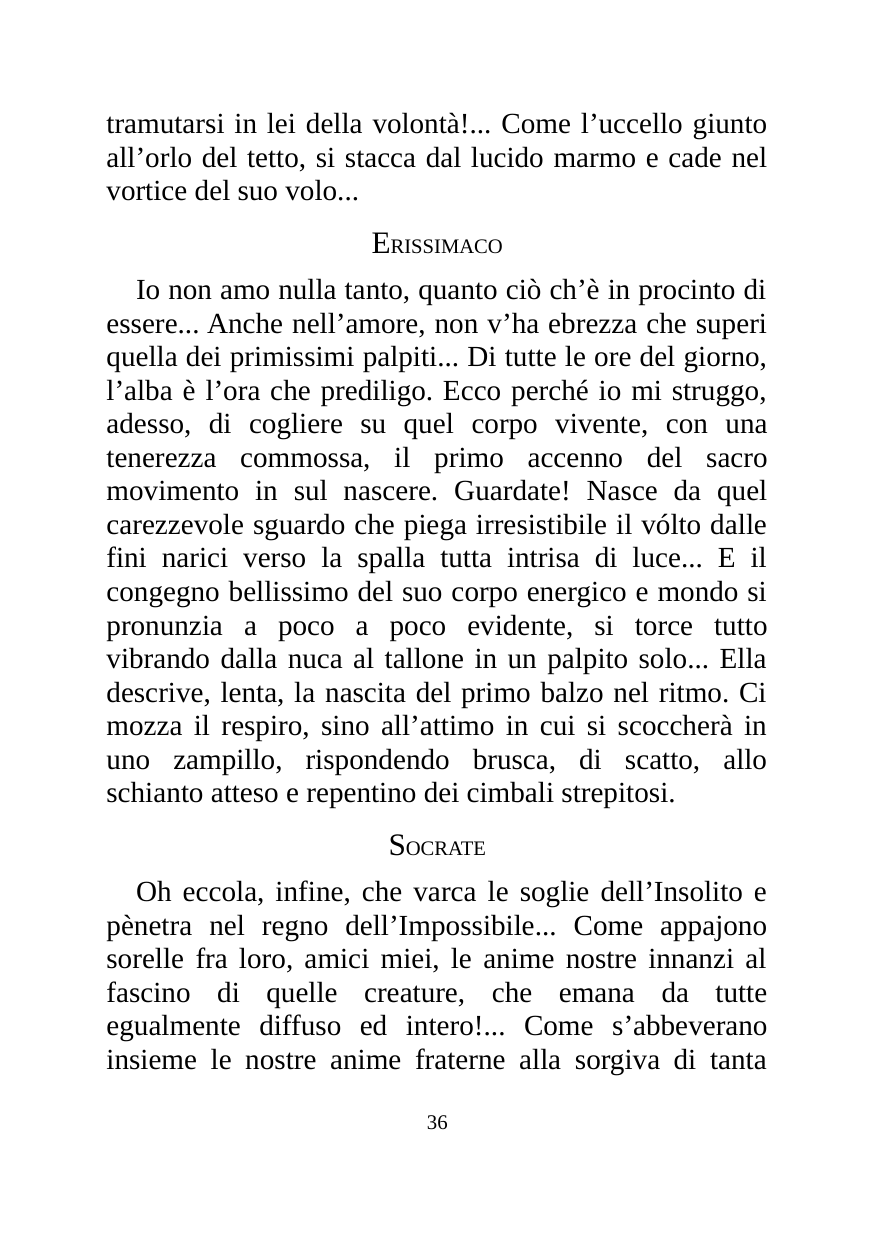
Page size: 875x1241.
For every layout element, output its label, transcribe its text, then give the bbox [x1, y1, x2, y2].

text Erissimaco [106, 224, 768, 261]
text Oh eccola, infine, che varca le soglie dell’Insolito e pènetra nel regno dell’Impossibile... Come appajono sorelle fra loro, amici miei, le anime nostre innanzi al fascino di quelle creature, che emana da tutte egualmente diffuso ed intero!... Come s’abbeverano insieme le nostre anime fraterne alla sorgiva di tanta [106, 874, 768, 1076]
text tramutarsi in lei della volontà!... Come l’uccello giunto all’orlo del tetto, si stacca dal lucido marmo e cade nel vortice del suo volo... [106, 106, 768, 207]
text Io non amo nulla tanto, quanto ciò ch’è in procinto di essere... Anche nell’amore, non v’ha ebrezza che superi quella dei primissimi palpiti... Di tutte le ore del giorno, l’alba è l’ora che prediligo. Ecco perché io mi struggo, adesso, di cogliere su quel corpo vivente, con una tenerezza commossa, il primo accenno del sacro movimento in sul nascere. Guardate! Nasce da quel carezzevole sguardo che piega irresistibile il vólto dalle fini narici verso la spalla tutta intrisa di luce... E il congegno bellissimo del suo corpo energico e mondo si pronunzia a poco a poco evidente, si torce tutto vibrando dalla nuca al tallone in un palpito solo... Ella descrive, lenta, la nascita del primo balzo nel ritmo. Ci mozza il respiro, sino all’attimo in cui si scoccherà in uno zampillo, rispondendo brusca, di scatto, allo schianto atteso e repentino dei cimbali strepitosi. [106, 272, 768, 809]
text Socrate [106, 827, 768, 863]
